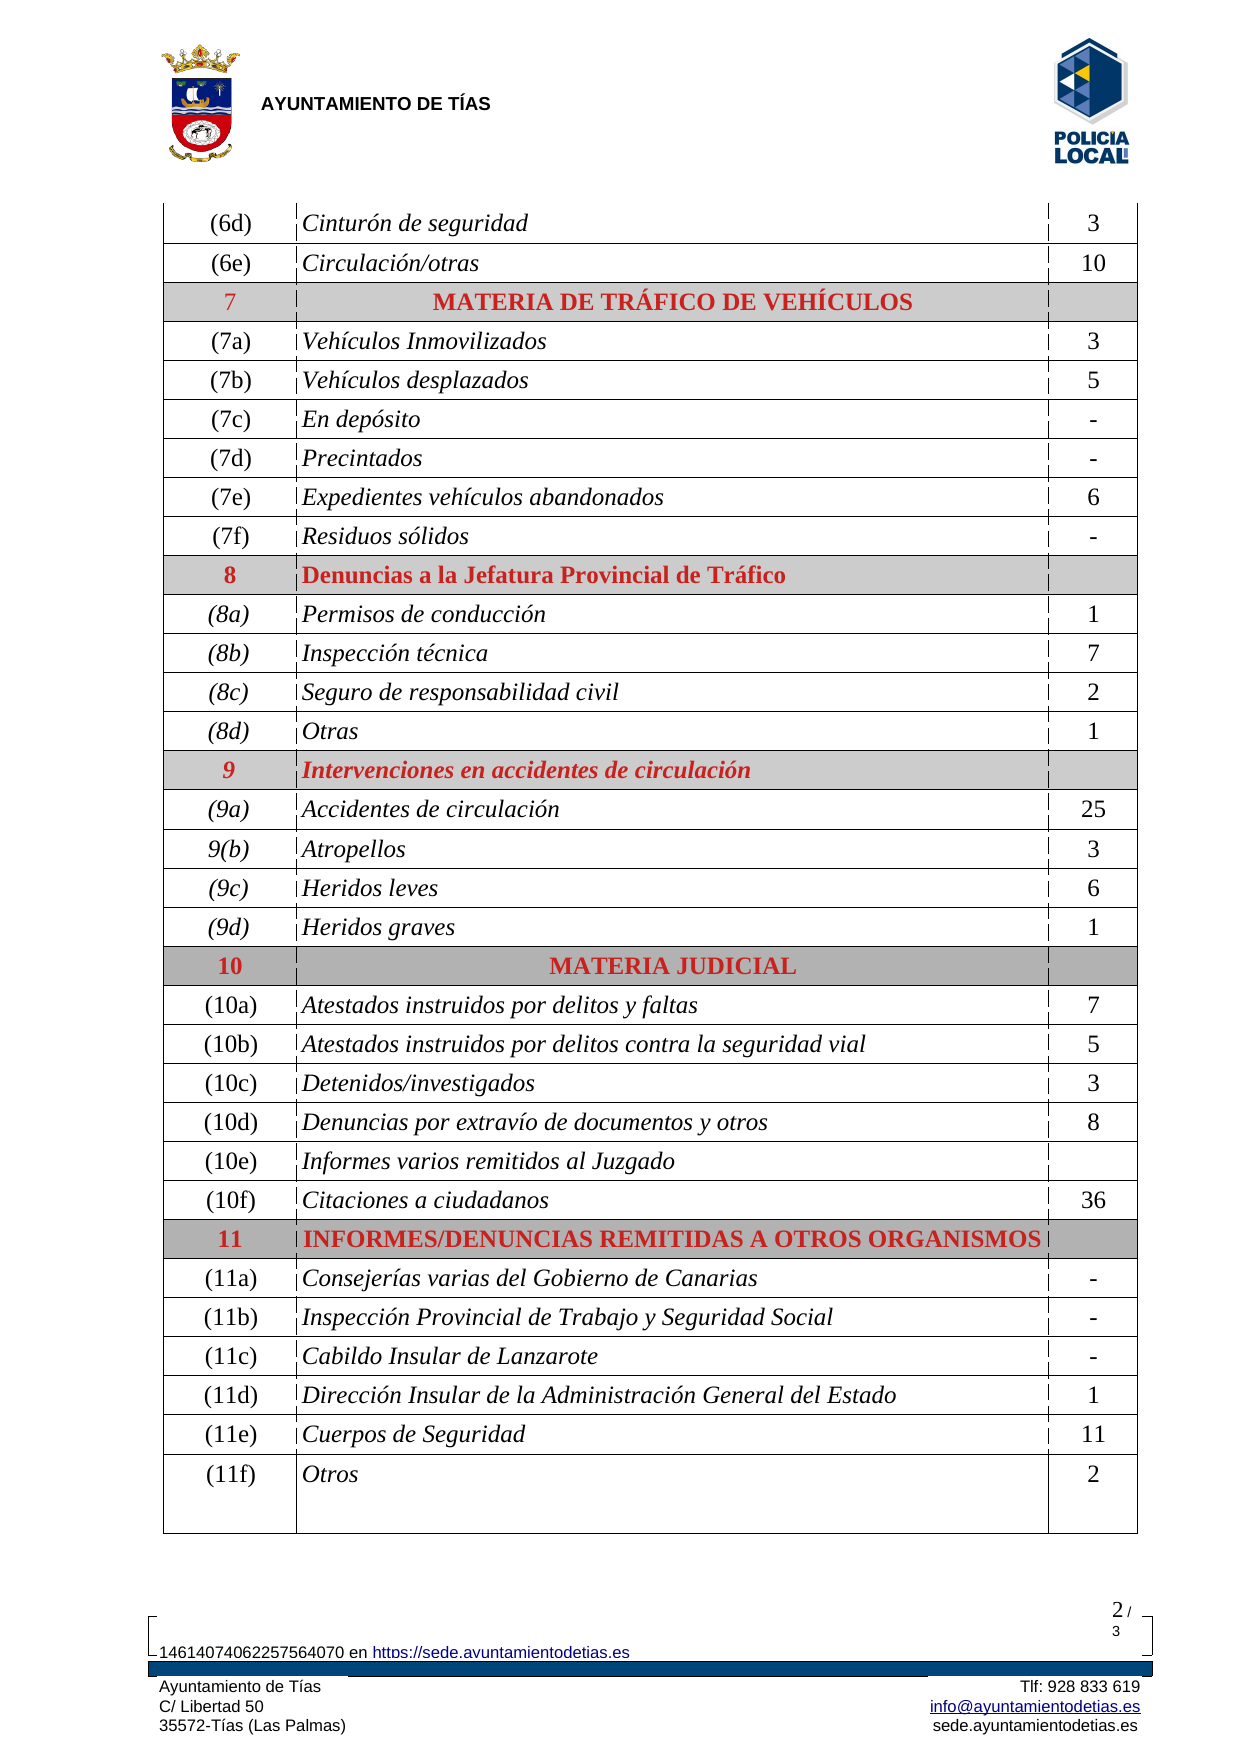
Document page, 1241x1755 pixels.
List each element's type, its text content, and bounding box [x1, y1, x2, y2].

table_cell (8a) [164, 595, 296, 633]
table_cell Consejerías varias del Gobierno de Canarias [296, 1259, 1049, 1297]
table_cell (10f) [164, 1181, 296, 1219]
table_cell 7 [1049, 634, 1137, 672]
table_cell Vehículos Inmovilizados [296, 322, 1049, 360]
table_cell Otras [296, 712, 1049, 750]
table_cell (11f) [164, 1455, 296, 1533]
table_cell [1049, 751, 1137, 789]
table_cell (10a) [164, 986, 296, 1024]
table_cell 8 [1049, 1103, 1137, 1141]
table_cell Detenidos/investigados [296, 1064, 1049, 1102]
table_cell (8c) [164, 673, 296, 711]
table_cell Circulación/otras [296, 244, 1049, 282]
table_cell (7a) [164, 322, 296, 360]
table_cell Expedientes vehículos abandonados [296, 478, 1049, 516]
table_cell 6 [1049, 478, 1137, 516]
table_cell Atestados instruidos por delitos contra la seguridad vial [296, 1025, 1049, 1063]
table_cell 1 [1049, 712, 1137, 750]
table_cell - [1049, 1298, 1137, 1336]
table_cell Intervenciones en accidentes de circulación [296, 751, 1049, 789]
table_cell (11c) [164, 1337, 296, 1375]
table_cell 10 [1049, 244, 1137, 282]
table_cell 7 [1049, 986, 1137, 1024]
table_cell [1049, 947, 1137, 985]
table_cell Vehículos desplazados [296, 361, 1049, 399]
table_cell 3 [1049, 322, 1137, 360]
table_cell MATERIA DE TRÁFICO DE VEHÍCULOS [296, 283, 1049, 321]
table_cell (11a) [164, 1259, 296, 1297]
table_cell 9 [164, 751, 296, 789]
table_cell (11d) [164, 1376, 296, 1414]
table_cell (10e) [164, 1142, 296, 1180]
table_cell (9c) [164, 869, 296, 907]
table_cell INFORMES/DENUNCIAS REMITIDAS A OTROS ORGANISMOS [296, 1220, 1049, 1258]
table_cell 3 [1049, 830, 1137, 867]
table_cell 7 [164, 283, 296, 321]
table_header (6d) [164, 203, 296, 242]
table_cell (7c) [164, 400, 296, 438]
table_cell Atestados instruidos por delitos y faltas [296, 986, 1049, 1024]
table_cell (7b) [164, 361, 296, 399]
table_cell 11 [1049, 1415, 1137, 1453]
table_cell 9(b) [164, 830, 296, 867]
table_cell Informes varios remitidos al Juzgado [296, 1142, 1049, 1180]
table_cell 2 [1049, 673, 1137, 711]
table_cell 1 [1049, 908, 1137, 946]
table_cell 3 [1049, 1064, 1137, 1102]
table_cell (7f) [164, 517, 296, 555]
table_cell Residuos sólidos [296, 517, 1049, 555]
table_cell MATERIA JUDICIAL [296, 947, 1049, 985]
table_cell Cuerpos de Seguridad [296, 1415, 1049, 1453]
table_cell Permisos de conducción [296, 595, 1049, 633]
table_cell 11 [164, 1220, 296, 1258]
table_cell Inspección Provincial de Trabajo y Seguridad Social [296, 1298, 1049, 1336]
table_cell 25 [1049, 790, 1137, 828]
table_cell En depósito [296, 400, 1049, 438]
table_cell Dirección Insular de la Administración General del Estado [296, 1376, 1049, 1414]
table_cell Cabildo Insular de Lanzarote [296, 1337, 1049, 1375]
table_cell Heridos leves [296, 869, 1049, 907]
table_cell (6e) [164, 244, 296, 282]
table_cell [1049, 556, 1137, 594]
table_cell 8 [164, 556, 296, 594]
table_cell 5 [1049, 1025, 1137, 1063]
table_cell (10c) [164, 1064, 296, 1102]
table_cell 1 [1049, 595, 1137, 633]
table_cell 1 [1049, 1376, 1137, 1414]
table_cell (10b) [164, 1025, 296, 1063]
table_cell (11e) [164, 1415, 296, 1453]
table_cell (11b) [164, 1298, 296, 1336]
table_cell - [1049, 439, 1137, 477]
table_cell (9a) [164, 790, 296, 828]
table_cell 6 [1049, 869, 1137, 907]
table_cell Atropellos [296, 830, 1049, 867]
table_cell 5 [1049, 361, 1137, 399]
table_header Cinturón de seguridad [296, 203, 1049, 242]
table_cell Denuncias por extravío de documentos y otros [296, 1103, 1049, 1141]
table_cell (7d) [164, 439, 296, 477]
table_cell [1049, 283, 1137, 321]
table_header 3 [1049, 203, 1137, 242]
table_cell Denuncias a la Jefatura Provincial de Tráfico [296, 556, 1049, 594]
table_cell - [1049, 1259, 1137, 1297]
table_cell [1049, 1142, 1137, 1180]
table_cell (8b) [164, 634, 296, 672]
table_cell Inspección técnica [296, 634, 1049, 672]
table_cell - [1049, 517, 1137, 555]
table_cell Precintados [296, 439, 1049, 477]
table_cell - [1049, 1337, 1137, 1375]
table_cell (8d) [164, 712, 296, 750]
table_cell [1049, 1220, 1137, 1258]
table_cell (7e) [164, 478, 296, 516]
table_cell Accidentes de circulación [296, 790, 1049, 828]
table_cell Seguro de responsabilidad civil [296, 673, 1049, 711]
table_cell 10 [164, 947, 296, 985]
table_cell Heridos graves [296, 908, 1049, 946]
table_cell - [1049, 400, 1137, 438]
table_cell 36 [1049, 1181, 1137, 1219]
table_cell (9d) [164, 908, 296, 946]
table_cell (10d) [164, 1103, 296, 1141]
table_cell Otros [297, 1455, 1048, 1533]
table_cell Citaciones a ciudadanos [296, 1181, 1049, 1219]
table_cell 2 [1049, 1455, 1137, 1533]
